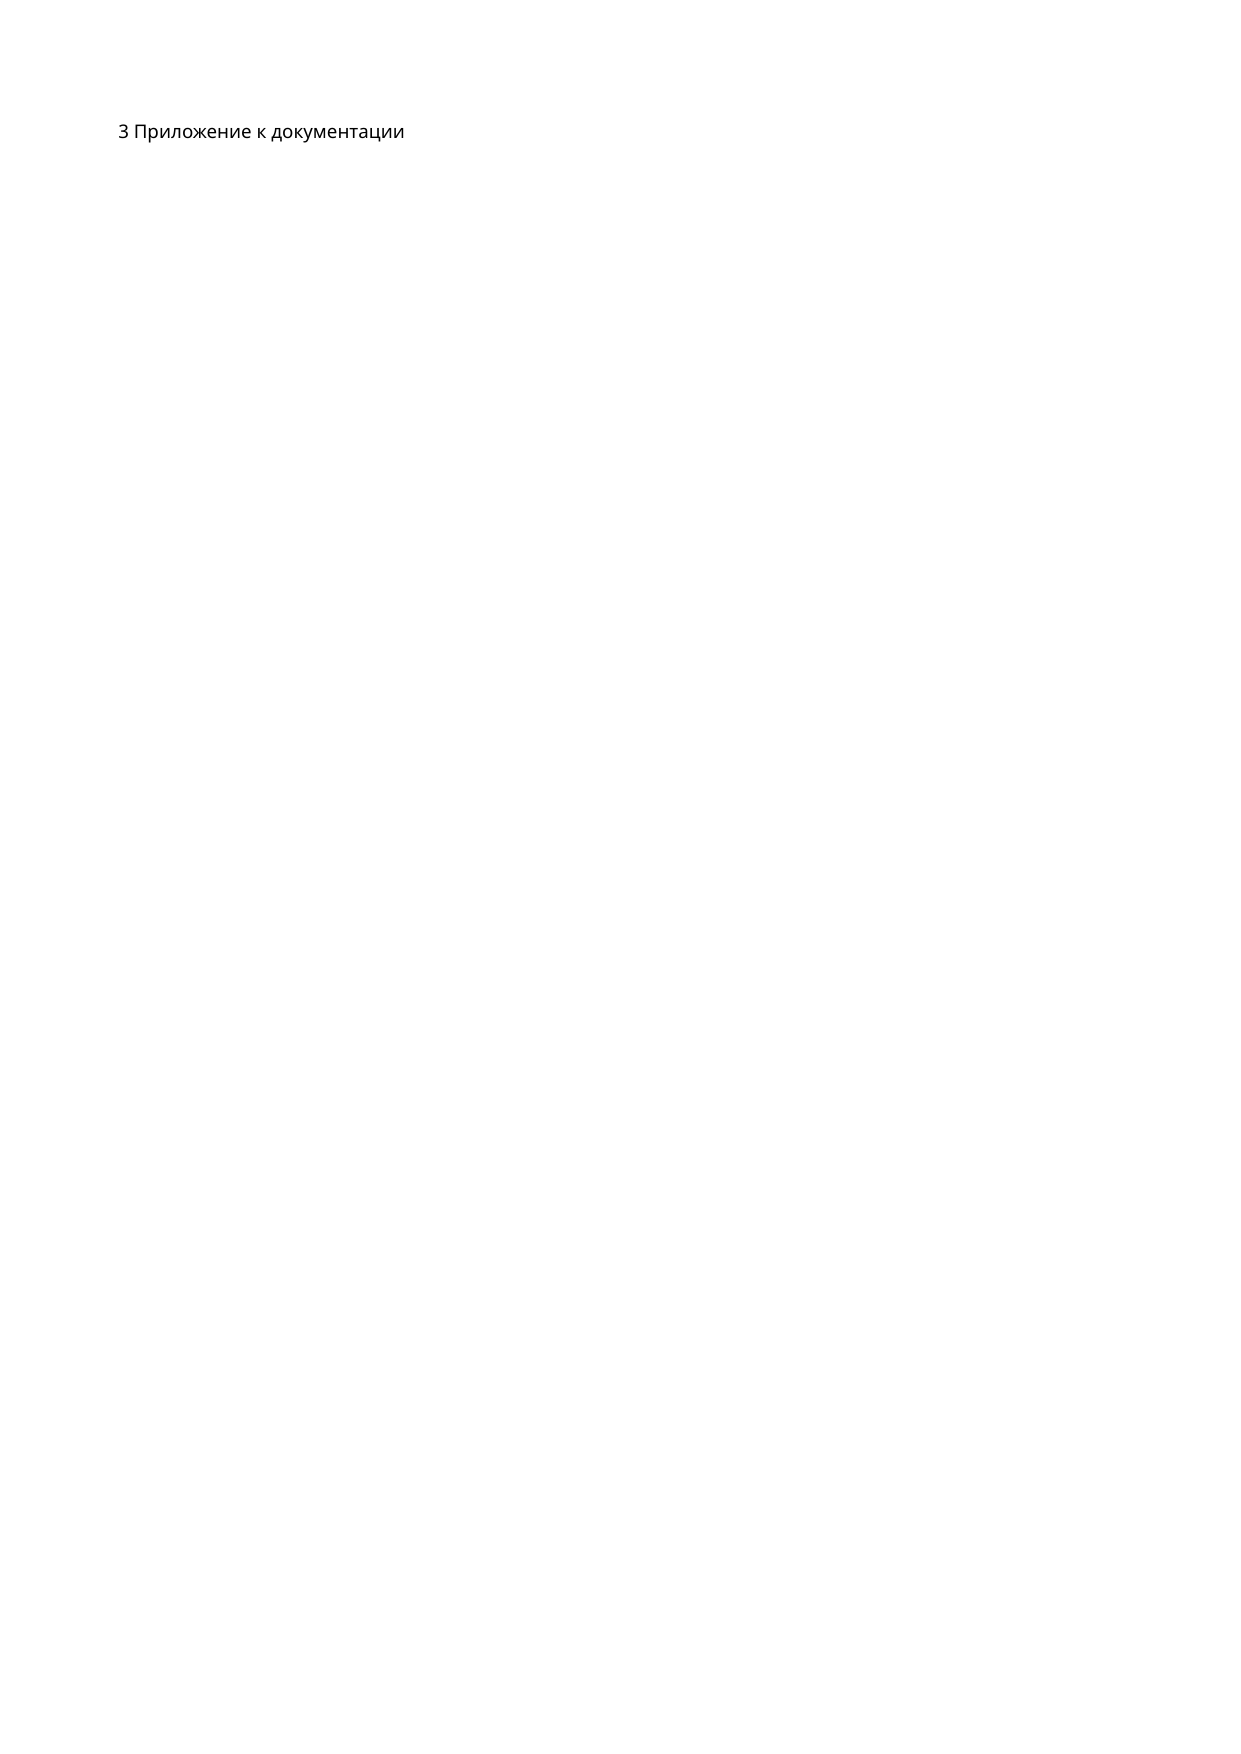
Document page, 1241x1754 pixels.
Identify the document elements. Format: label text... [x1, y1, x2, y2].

text 3 Приложение к документации [118, 118, 1122, 144]
